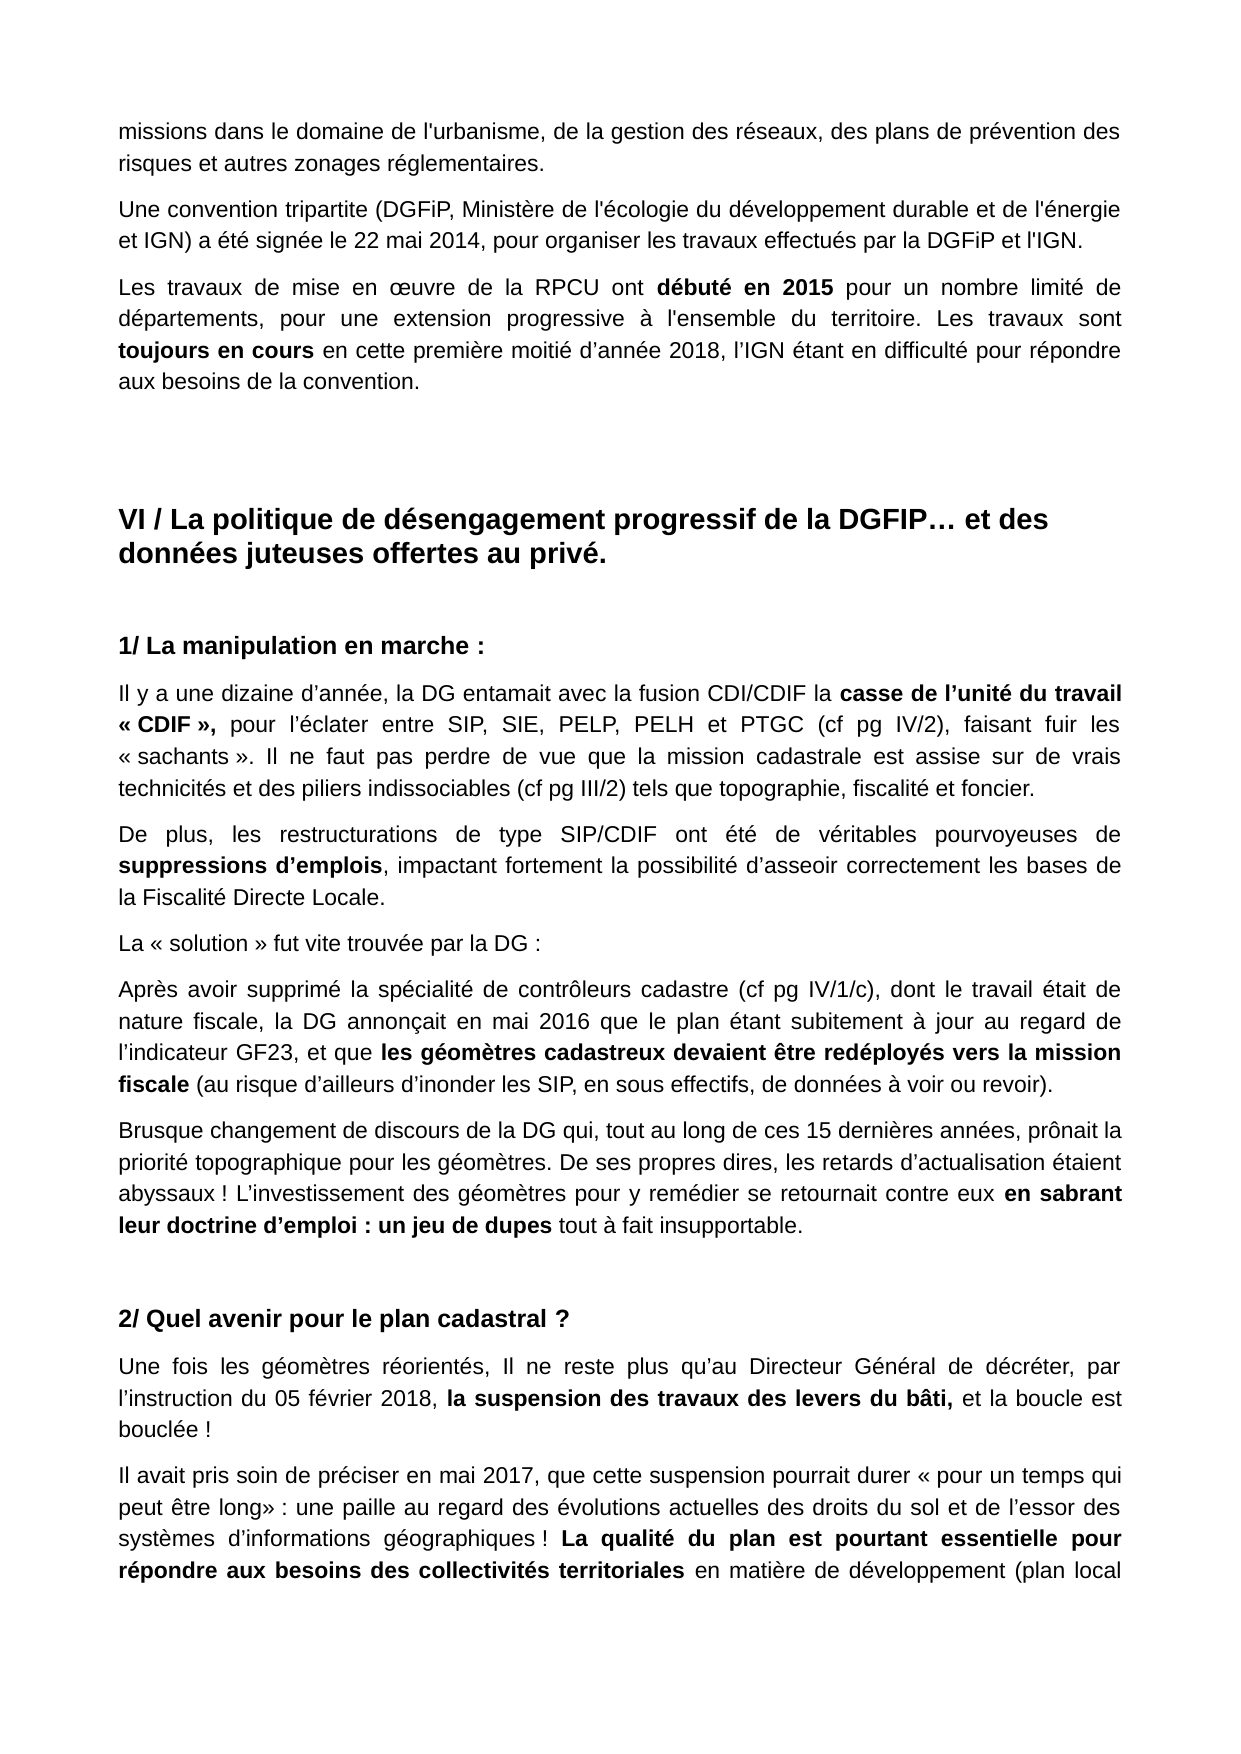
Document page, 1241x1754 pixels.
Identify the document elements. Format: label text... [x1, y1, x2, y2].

text La « solution » fut vite trouvée par la DG : [118, 930, 1122, 956]
text Après avoir supprimé la spécialité de contrôleurs cadastre (cf pg IV/1/c), dont le travail était de nature fiscale, la DG annonçait en mai 2016 que le plan étant subitement à jour au regard de l’indicateur GF23, et que les géomètres cadastreux devaient être redéployés vers la mission fiscale (au risque d’ailleurs d’inonder les SIP, en sous effectifs, de données à voir ou revoir). [118, 976, 1122, 1097]
text missions dans le domaine de l'urbanisme, de la gestion des réseaux, des plans de prévention des risques et autres zonages réglementaires. [118, 118, 1122, 176]
text Il avait pris soin de préciser en mai 2017, que cette suspension pourrait durer « pour un temps qui peut être long» : une paille au regard des évolutions actuelles des droits du sol et de l’essor des systèmes d’informations géographiques ! La qualité du plan est pourtant essentielle pour répondre aux besoins des collectivités territoriales en matière de développement (plan local [118, 1462, 1122, 1583]
text Les travaux de mise en œuvre de la RPCU ont débuté en 2015 pour un nombre limité de départements, pour une extension progressive à l'ensemble du territoire. Les travaux sont toujours en cours en cette première moitié d’année 2018, l’IGN étant en difficulté pour répondre aux besoins de la convention. [118, 273, 1122, 394]
text Une convention tripartite (DGFiP, Ministère de l'écologie du développement durable et de l'énergie et IGN) a été signée le 22 mai 2014, pour organiser les travaux effectués par la DGFiP et l'IGN. [118, 196, 1122, 254]
text 2/ Quel avenir pour le plan cadastral ? [118, 1304, 1122, 1333]
text De plus, les restructurations de type SIP/CDIF ont été de véritables pourvoyeuses de suppressions d’emplois, impactant fortement la possibilité d’asseoir correctement les bases de la Fiscalité Directe Locale. [118, 821, 1122, 910]
text Une fois les géomètres réorientés, Il ne reste plus qu’au Directeur Général de décréter, par l’instruction du 05 février 2018, la suspension des travaux des levers du bâti, et la boucle est bouclée ! [118, 1353, 1122, 1442]
text Brusque changement de discours de la DG qui, tout au long de ces 15 dernières années, prônait la priorité topographique pour les géomètres. De ses propres dires, les retards d’actualisation étaient abyssaux ! L’investissement des géomètres pour y remédier se retournait contre eux en sabrant leur doctrine d’emploi : un jeu de dupes tout à fait insupportable. [118, 1117, 1122, 1238]
subtitle VI / La politique de désengagement progressif de la DGFIP… et des données juteuses offertes au privé. [118, 502, 1122, 569]
text 1/ La manipulation en marche : [118, 631, 1122, 659]
text Il y a une dizaine d’année, la DG entamait avec la fusion CDI/CDIF la casse de l’unité du travail « CDIF », pour l’éclater entre SIP, SIE, PELP, PELH et PTGC (cf pg IV/2), faisant fuir les « sachants ». Il ne faut pas perdre de vue que la mission cadastrale est assise sur de vrais technicités et des piliers indissociables (cf pg III/2) tels que topographie, fiscalité et foncier. [118, 680, 1122, 801]
